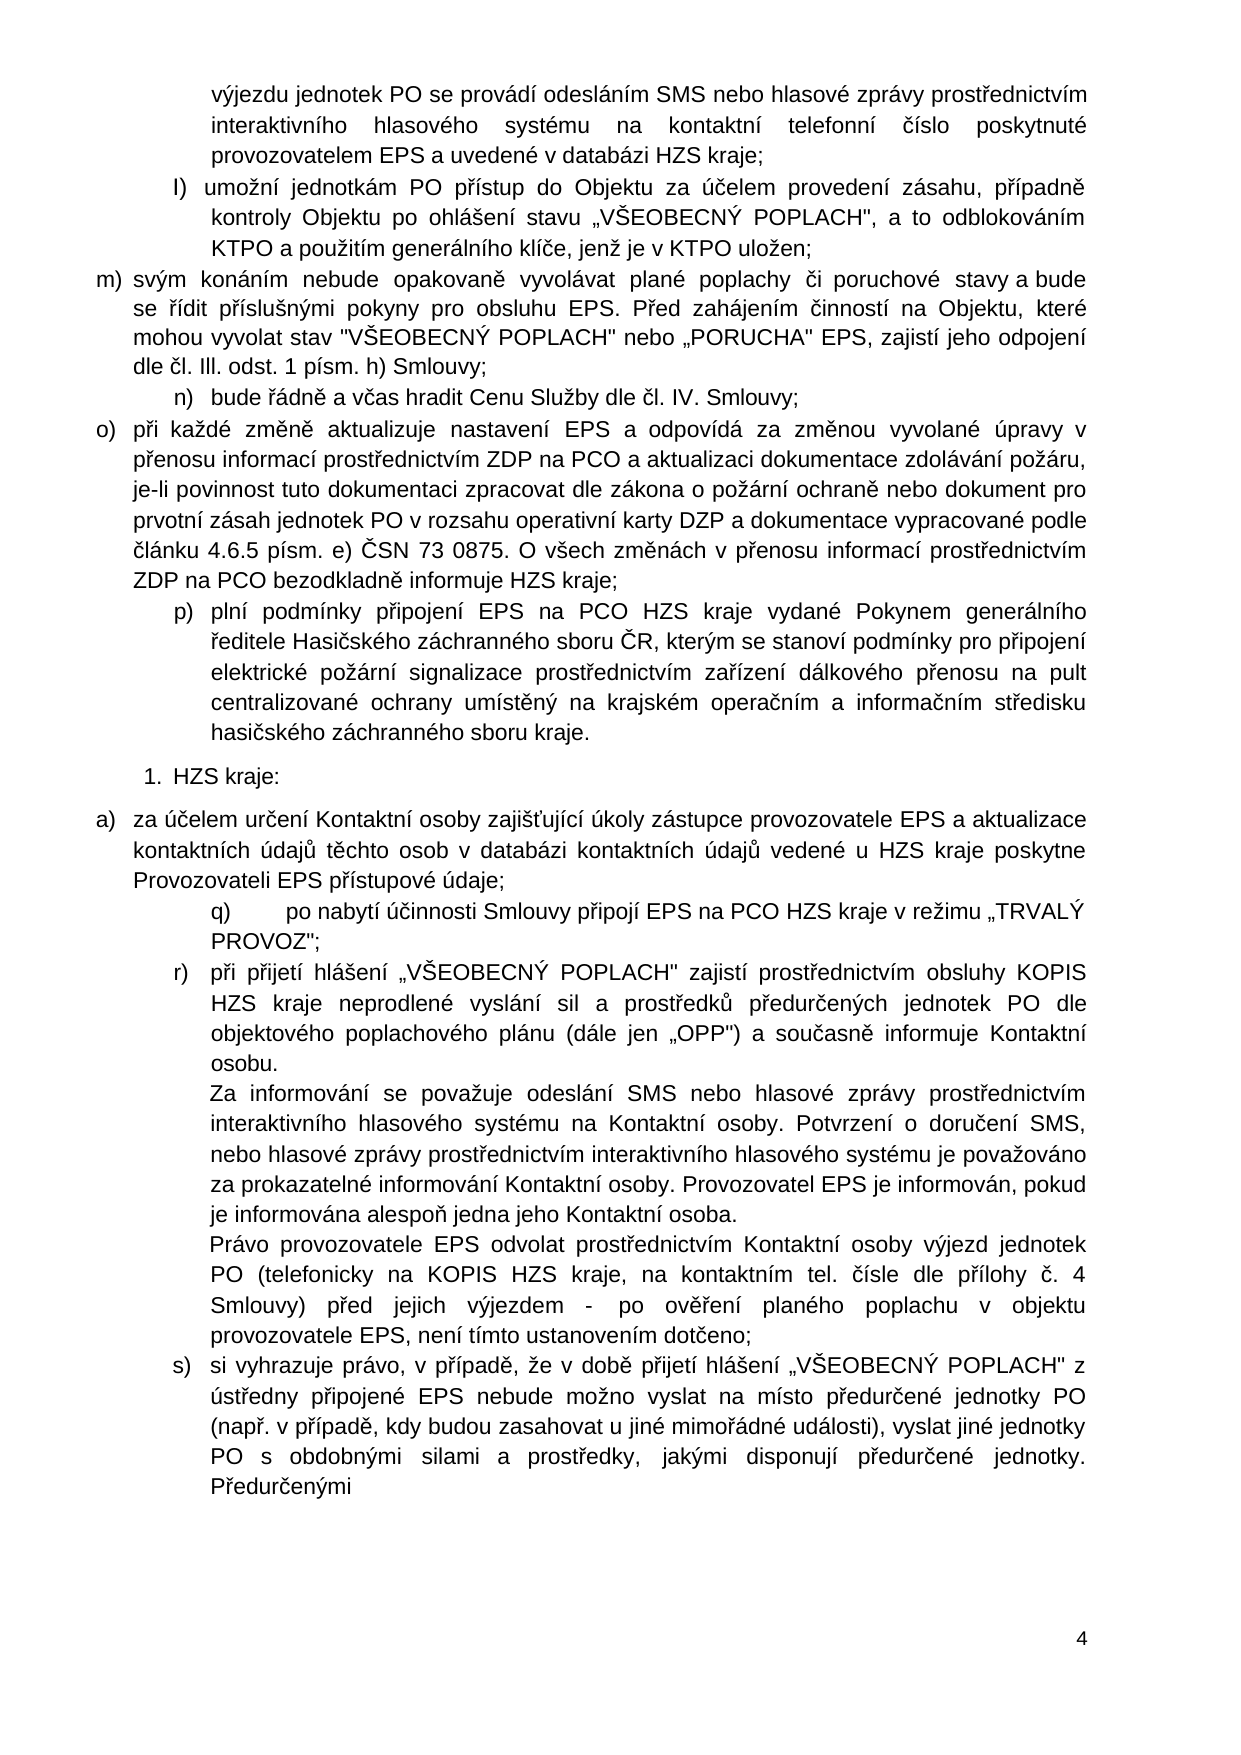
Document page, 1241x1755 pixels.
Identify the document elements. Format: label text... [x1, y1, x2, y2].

list při každé změně aktualizuje nastavení EPS a odpovídá za změnou vyvolané úpravy v přenosu informací prostřednictvím ZDP na PCO a aktualizaci dokumentace zdolávání požáru, je-li povinnost tuto dokumentaci zpracovat dle zákona o požární ochraně nebo dokument pro prvotní zásah jednotek PO v rozsahu operativní karty DZP a dokumentace vypracované podle článku 4.6.5 písm. e) ČSN 73 0875. O všech změnách v přenosu informací prostřednictvím ZDP na PCO bezodkladně informuje HZS kraje; [96, 416, 1087, 593]
list při přijetí hlášení „VŠEOBECNÝ POPLACH" zajistí prostřednictvím obsluhy KOPIS HZS kraje neprodlené vyslání sil a prostředků předurčených jednotek PO dle objektového poplachového plánu (dále jen „OPP") a současně informuje Kontaktní osobu. [173, 959, 1087, 1076]
list plní podmínky připojení EPS na PCO HZS kraje vydané Pokynem generálního ředitele Hasičského záchranného sboru ČR, kterým se stanoví podmínky pro připojení elektrické požární signalizace prostřednictvím zařízení dálkového přenosu na pult centralizované ochrany umístěný na krajském operačním a informačním středisku hasičského záchranného sboru kraje. [173, 598, 1087, 745]
list svým konáním nebude opakovaně vyvolávat plané poplachy či poruchové stavy a bude se řídit příslušnými pokyny pro obsluhu EPS. Před zahájením činností na Objektu, které mohou vyvolat stav "VŠEOBECNÝ POPLACH" nebo „PORUCHA" EPS, zajistí jeho odpojení dle čl. Ill. odst. 1 písm. h) Smlouvy; [96, 266, 1087, 380]
list si vyhrazuje právo, v případě, že v době přijetí hlášení „VŠEOBECNÝ POPLACH" z ústředny připojené EPS nebude možno vyslat na místo předurčené jednotky PO (např. v případě, kdy budou zasahovat u jiné mimořádné události), vyslat jiné jednotky PO s obdobnými silami a prostředky, jakými disponují předurčené jednotky. Předurčenými [172, 1352, 1086, 1499]
list za účelem určení Kontaktní osoby zajišťující úkoly zástupce provozovatele EPS a aktualizace kontaktních údajů těchto osob v databázi kontaktních údajů vedené u HZS kraje poskytne Provozovateli EPS přístupové údaje; [96, 806, 1087, 893]
text Za informování se považuje odeslání SMS nebo hlasové zprávy prostřednictvím interaktivního hlasového systému na Kontaktní osoby. Potvrzení o doručení SMS, nebo hlasové zprávy prostřednictvím interaktivního hlasového systému je považováno za prokazatelné informování Kontaktní osoby. Provozovatel EPS je informován, pokud je informována alespoň jedna jeho Kontaktní osoba. [209, 1080, 1086, 1227]
list bude řádně a včas hradit Cenu Služby dle čl. IV. Smlouvy; [173, 384, 1093, 411]
text výjezdu jednotek PO se provádí odesláním SMS nebo hlasové zprávy prostřednictvím interaktivního hlasového systému na kontaktní telefonní číslo poskytnuté provozovatelem EPS a uvedené v databázi HZS kraje; [211, 81, 1088, 168]
text I) umožní jednotkám PO přístup do Objektu za účelem provedení zásahu, případně kontroly Objektu po ohlášení stavu „VŠEOBECNÝ POPLACH", a to odblokováním KTPO a použitím generálního klíče, jenž je v KTPO uložen; [172, 173, 1086, 261]
text Právo provozovatele EPS odvolat prostřednictvím Kontaktní osoby výjezd jednotek PO (telefonicky na KOPIS HZS kraje, na kontaktním tel. čísle dle přílohy č. 4 Smlouvy) před jejich výjezdem - po ověření planého poplachu v objektu provozovatele EPS, není tímto ustanovením dotčeno; [209, 1231, 1086, 1348]
list po nabytí účinnosti Smlouvy připojí EPS na PCO HZS kraje v režimu „TRVALÝ PROVOZ"; [211, 898, 1084, 955]
list HZS kraje: [143, 763, 1093, 789]
